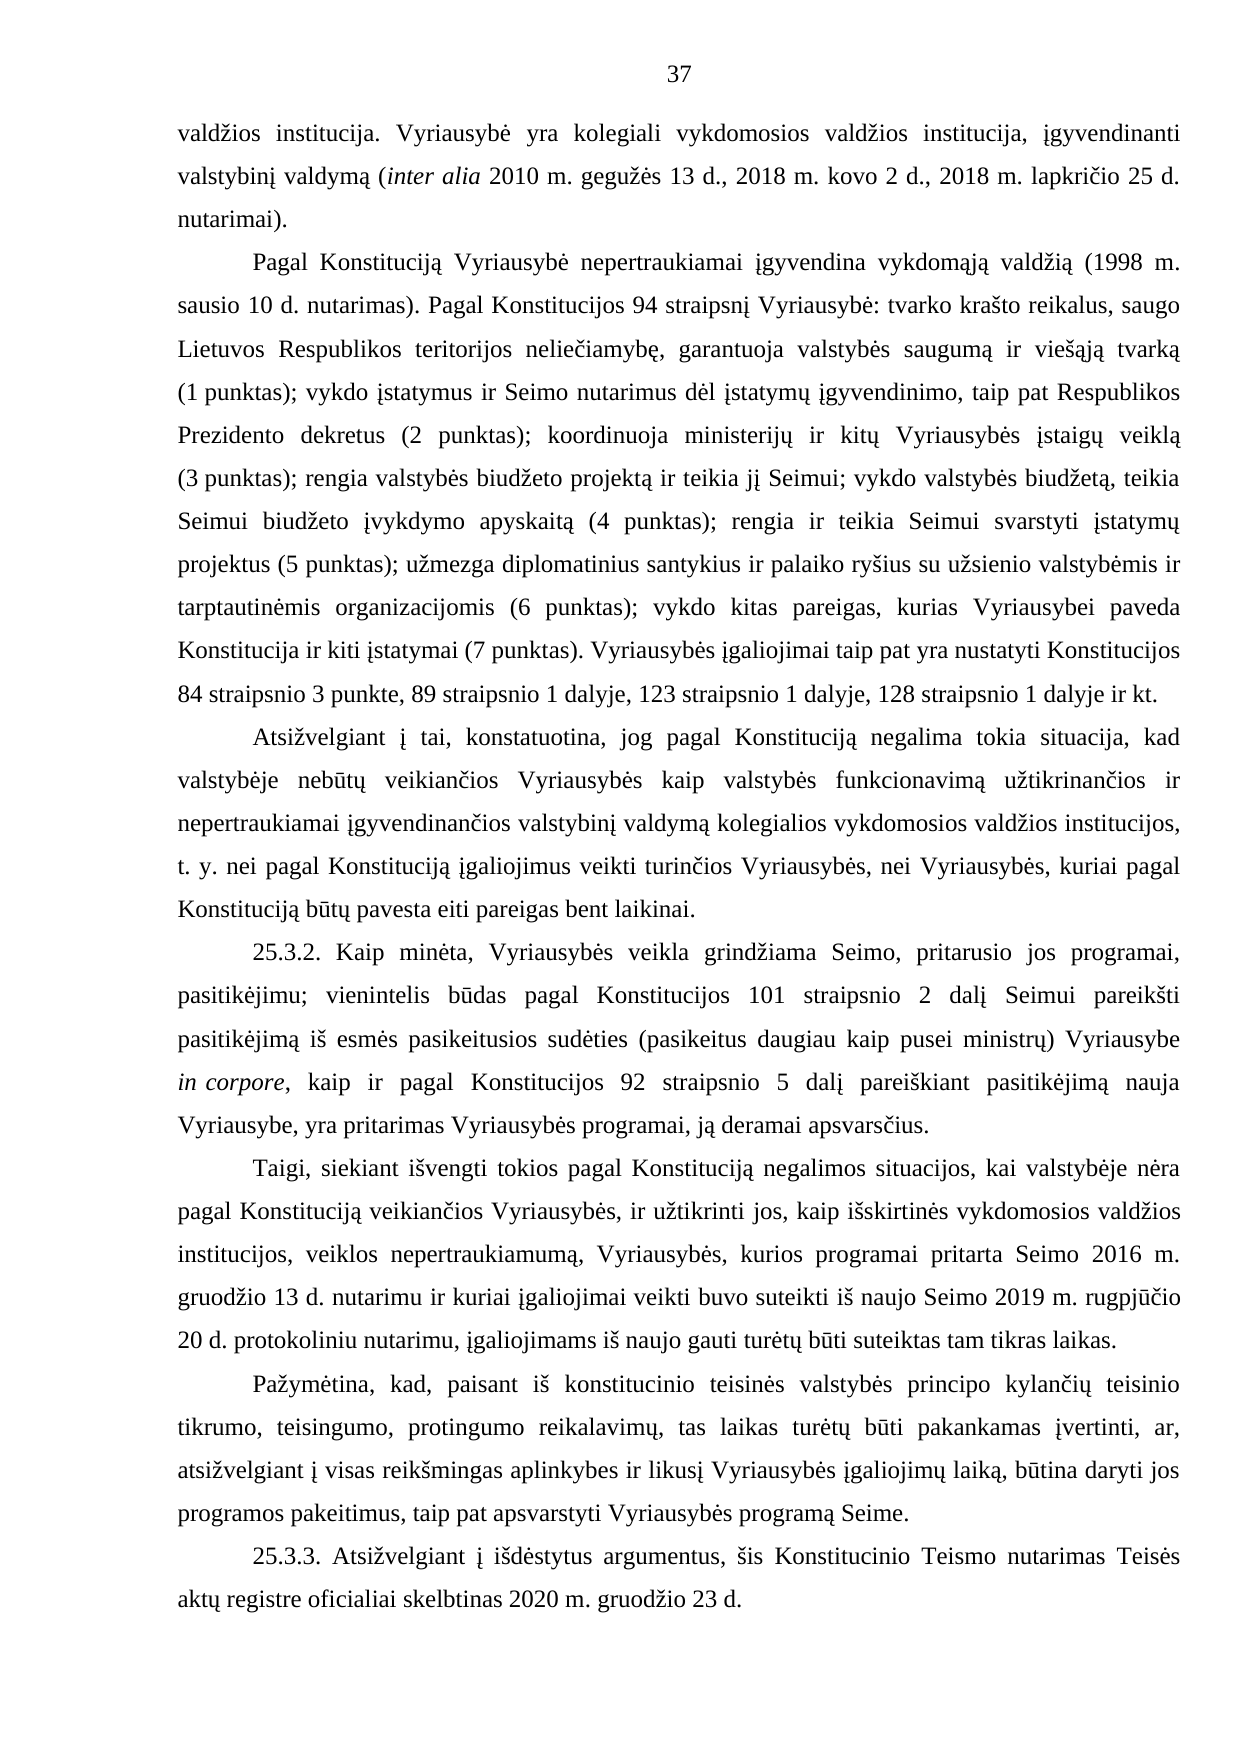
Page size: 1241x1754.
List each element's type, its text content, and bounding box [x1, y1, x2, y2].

text Taigi, siekiant išvengti tokios pagal Konstituciją negalimos situacijos, kai valstybėje nėra pagal Konstituciją veikiančios Vyriausybės, ir užtikrinti jos, kaip išskirtinės vykdomosios valdžios institucijos, veiklos nepertraukiamumą, Vyriausybės, kurios programai pritarta Seimo 2016 m. gruodžio 13 d. nutarimu ir kuriai įgaliojimai veikti buvo suteikti iš naujo Seimo 2019 m. rugpjūčio 20 d. protokoliniu nutarimu, įgaliojimams iš naujo gauti turėtų būti suteiktas tam tikras laikas. [177, 1153, 1181, 1354]
text Atsižvelgiant į tai, konstatuotina, jog pagal Konstituciją negalima tokia situacija, kad valstybėje nebūtų veikiančios Vyriausybės kaip valstybės funkcionavimą užtikrinančios ir nepertraukiamai įgyvendinančios valstybinį valdymą kolegialios vykdomosios valdžios institucijos, t. y. nei pagal Konstituciją įgaliojimus veikti turinčios Vyriausybės, nei Vyriausybės, kuriai pagal Konstituciją būtų pavesta eiti pareigas bent laikinai. [177, 722, 1181, 923]
text Pažymėtina, kad, paisant iš konstitucinio teisinės valstybės principo kylančių teisinio tikrumo, teisingumo, protingumo reikalavimų, tas laikas turėtų būti pakankamas įvertinti, ar, atsižvelgiant į visas reikšmingas aplinkybes ir likusį Vyriausybės įgaliojimų laiką, būtina daryti jos programos pakeitimus, taip pat apsvarstyti Vyriausybės programą Seime. [177, 1369, 1181, 1527]
text valdžios institucija. Vyriausybė yra kolegiali vykdomosios valdžios institucija, įgyvendinanti valstybinį valdymą (inter alia 2010 m. gegužės 13 d., 2018 m. kovo 2 d., 2018 m. lapkričio 25 d. nutarimai). [177, 118, 1181, 233]
text 25.3.3. Atsižvelgiant į išdėstytus argumentus, šis Konstitucinio Teismo nutarimas Teisės aktų registre oficialiai skelbtinas 2020 m. gruodžio 23 d. [177, 1541, 1181, 1613]
text 25.3.2. Kaip minėta, Vyriausybės veikla grindžiama Seimo, pritarusio jos programai, pasitikėjimu; vienintelis būdas pagal Konstitucijos 101 straipsnio 2 dalį Seimui pareikšti pasitikėjimą iš esmės pasikeitusios sudėties (pasikeitus daugiau kaip pusei ministrų) Vyriausybe in corpore, kaip ir pagal Konstitucijos 92 straipsnio 5 dalį pareiškiant pasitikėjimą nauja Vyriausybe, yra pritarimas Vyriausybės programai, ją deramai apsvarsčius. [177, 937, 1181, 1139]
text Pagal Konstituciją Vyriausybė nepertraukiamai įgyvendina vykdomąją valdžią (1998 m. sausio 10 d. nutarimas). Pagal Konstitucijos 94 straipsnį Vyriausybė: tvarko krašto reikalus, saugo Lietuvos Respublikos teritorijos neliečiamybę, garantuoja valstybės saugumą ir viešąją tvarką (1 punktas); vykdo įstatymus ir Seimo nutarimus dėl įstatymų įgyvendinimo, taip pat Respublikos Prezidento dekretus (2 punktas); koordinuoja ministerijų ir kitų Vyriausybės įstaigų veiklą (3 punktas); rengia valstybės biudžeto projektą ir teikia jį Seimui; vykdo valstybės biudžetą, teikia Seimui biudžeto įvykdymo apyskaitą (4 punktas); rengia ir teikia Seimui svarstyti įstatymų projektus (5 punktas); užmezga diplomatinius santykius ir palaiko ryšius su užsienio valstybėmis ir tarptautinėmis organizacijomis (6 punktas); vykdo kitas pareigas, kurias Vyriausybei paveda Konstitucija ir kiti įstatymai (7 punktas). Vyriausybės įgaliojimai taip pat yra nustatyti Konstitucijos 84 straipsnio 3 punkte, 89 straipsnio 1 dalyje, 123 straipsnio 1 dalyje, 128 straipsnio 1 dalyje ir kt. [177, 247, 1181, 707]
